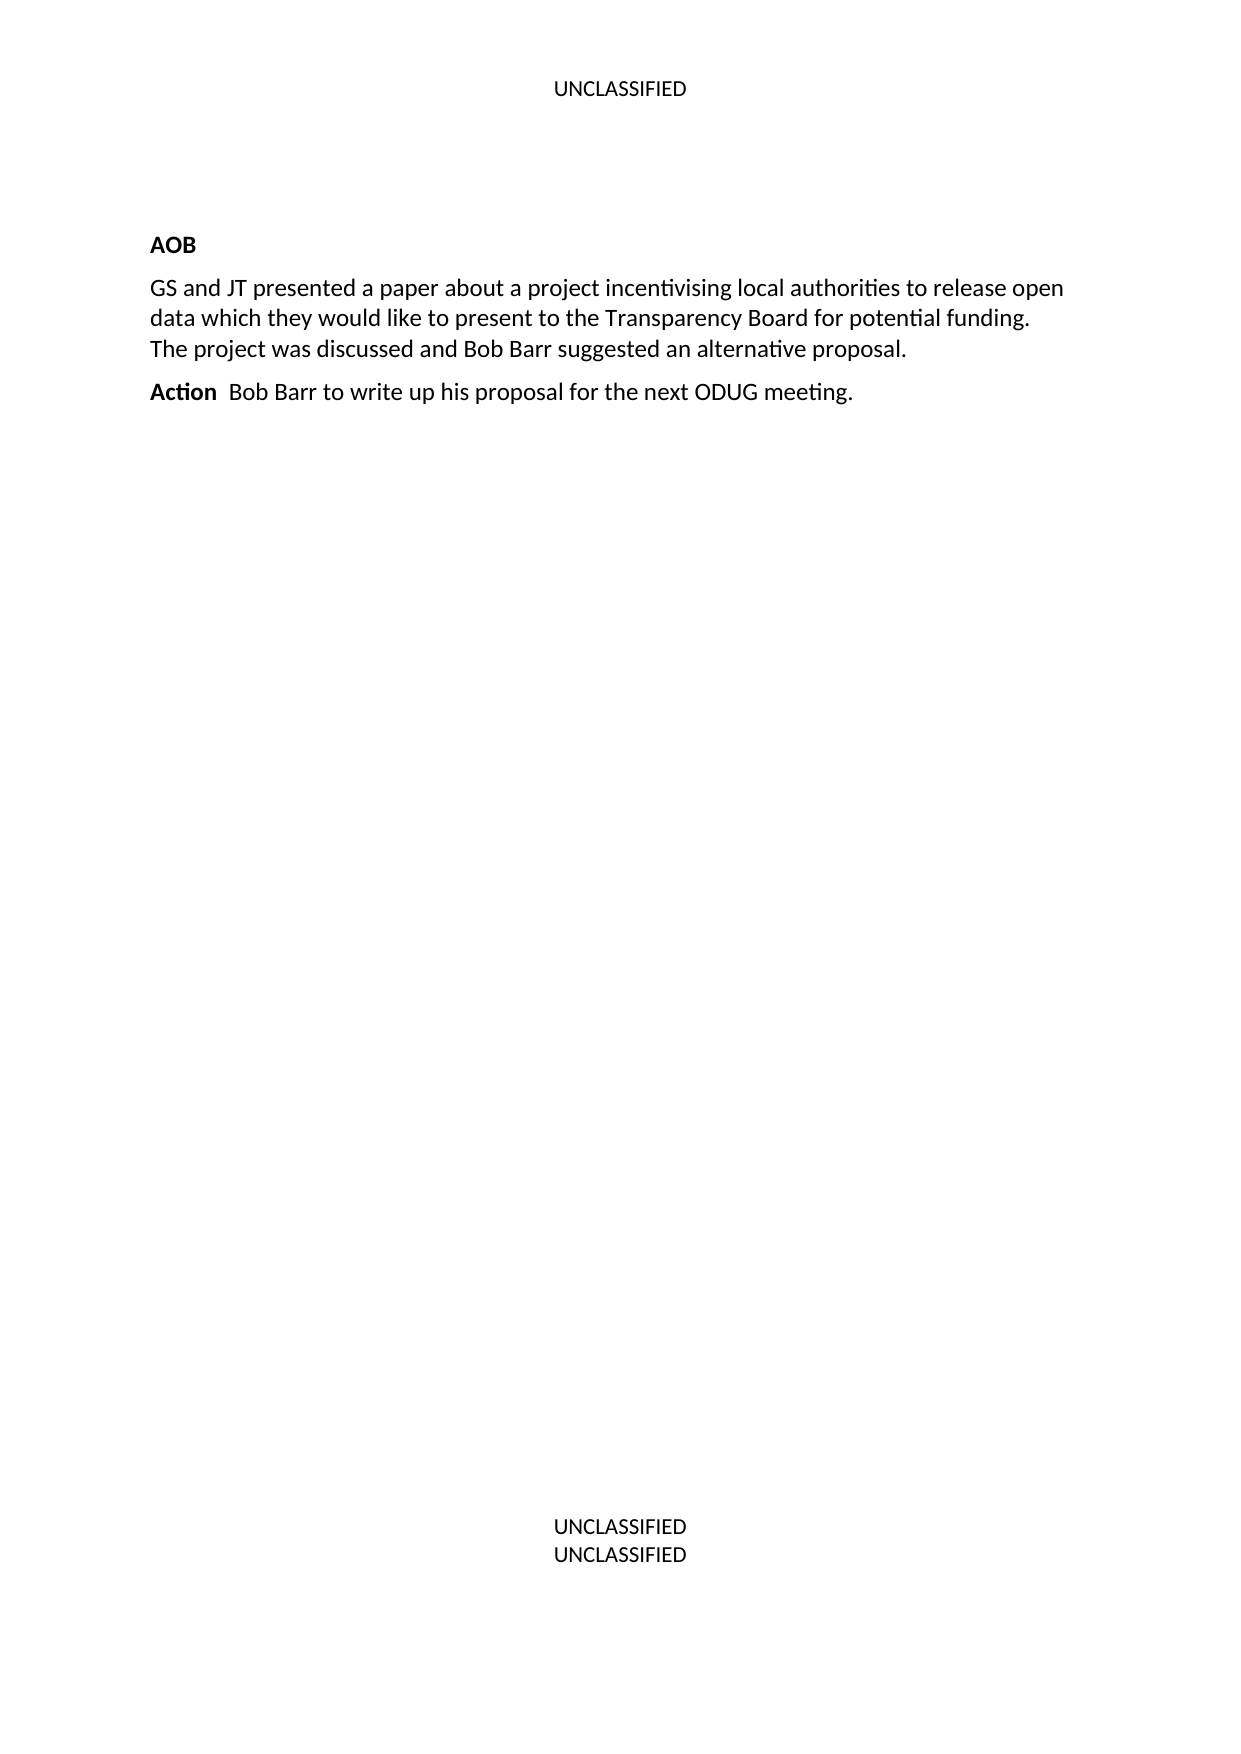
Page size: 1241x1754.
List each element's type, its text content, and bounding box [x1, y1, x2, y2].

text GS and JT presented a paper about a project incentivising local authorities to release open data which they would like to present to the Transparency Board for potential funding. The project was discussed and Bob Barr suggested an alternative proposal. [150, 272, 1090, 363]
text AOB [150, 229, 1090, 259]
text Action Bob Barr to write up his proposal for the next ODUG meeting. [150, 376, 1090, 406]
